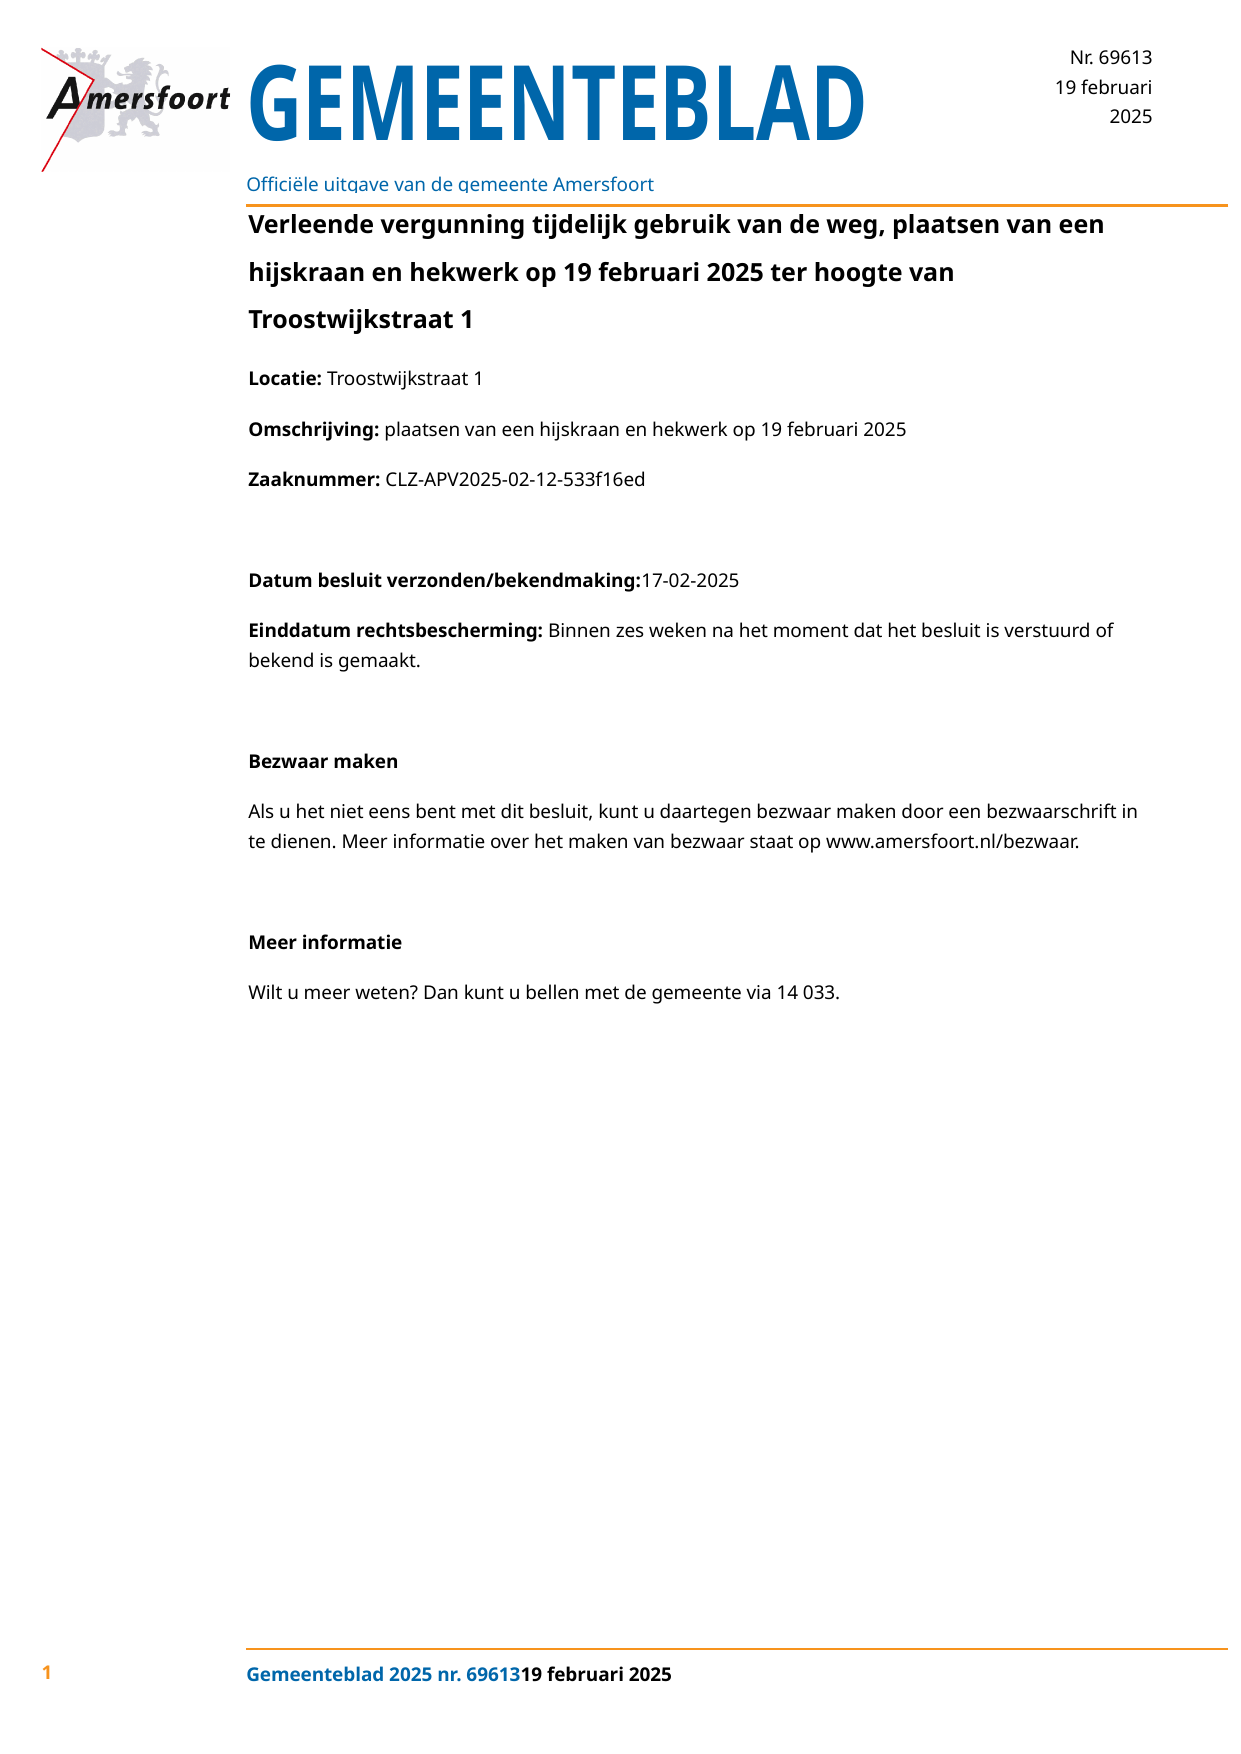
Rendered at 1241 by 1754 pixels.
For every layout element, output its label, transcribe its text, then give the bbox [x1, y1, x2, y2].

text Meer informatie [248, 929, 1152, 954]
text Omschrijving: plaatsen van een hijskraan en hekwerk op 19 februari 2025 [248, 416, 1152, 442]
text Als u het niet eens bent met dit besluit, kunt u daartegen bezwaar maken door een bezwaarschrift in te dienen. Meer informatie over het maken van bezwaar staat op www.amersfoort.nl/bezwaar. [248, 798, 1152, 854]
text Verleende vergunning tijdelijk gebruik van de weg, plaatsen van een hijskraan en hekwerk op 19 februari 2025 ter hoogte van Troostwijkstraat 1 [248, 207, 1152, 336]
text Datum besluit verzonden/bekendmaking:17-02-2025 [248, 567, 1152, 593]
text Einddatum rechtsbescherming: Binnen zes weken na het moment dat het besluit is verstuurd of bekend is gemaakt. [248, 618, 1152, 673]
text Wilt u meer weten? Dan kunt u bellen met de gemeente via 14 033. [248, 979, 1152, 1005]
text Locatie: Troostwijkstraat 1 [248, 366, 1152, 391]
text Bezwaar maken [248, 748, 1152, 774]
text Zaaknummer: CLZ-APV2025-02-12-533f16ed [248, 466, 1152, 492]
picture [41, 47, 231, 172]
